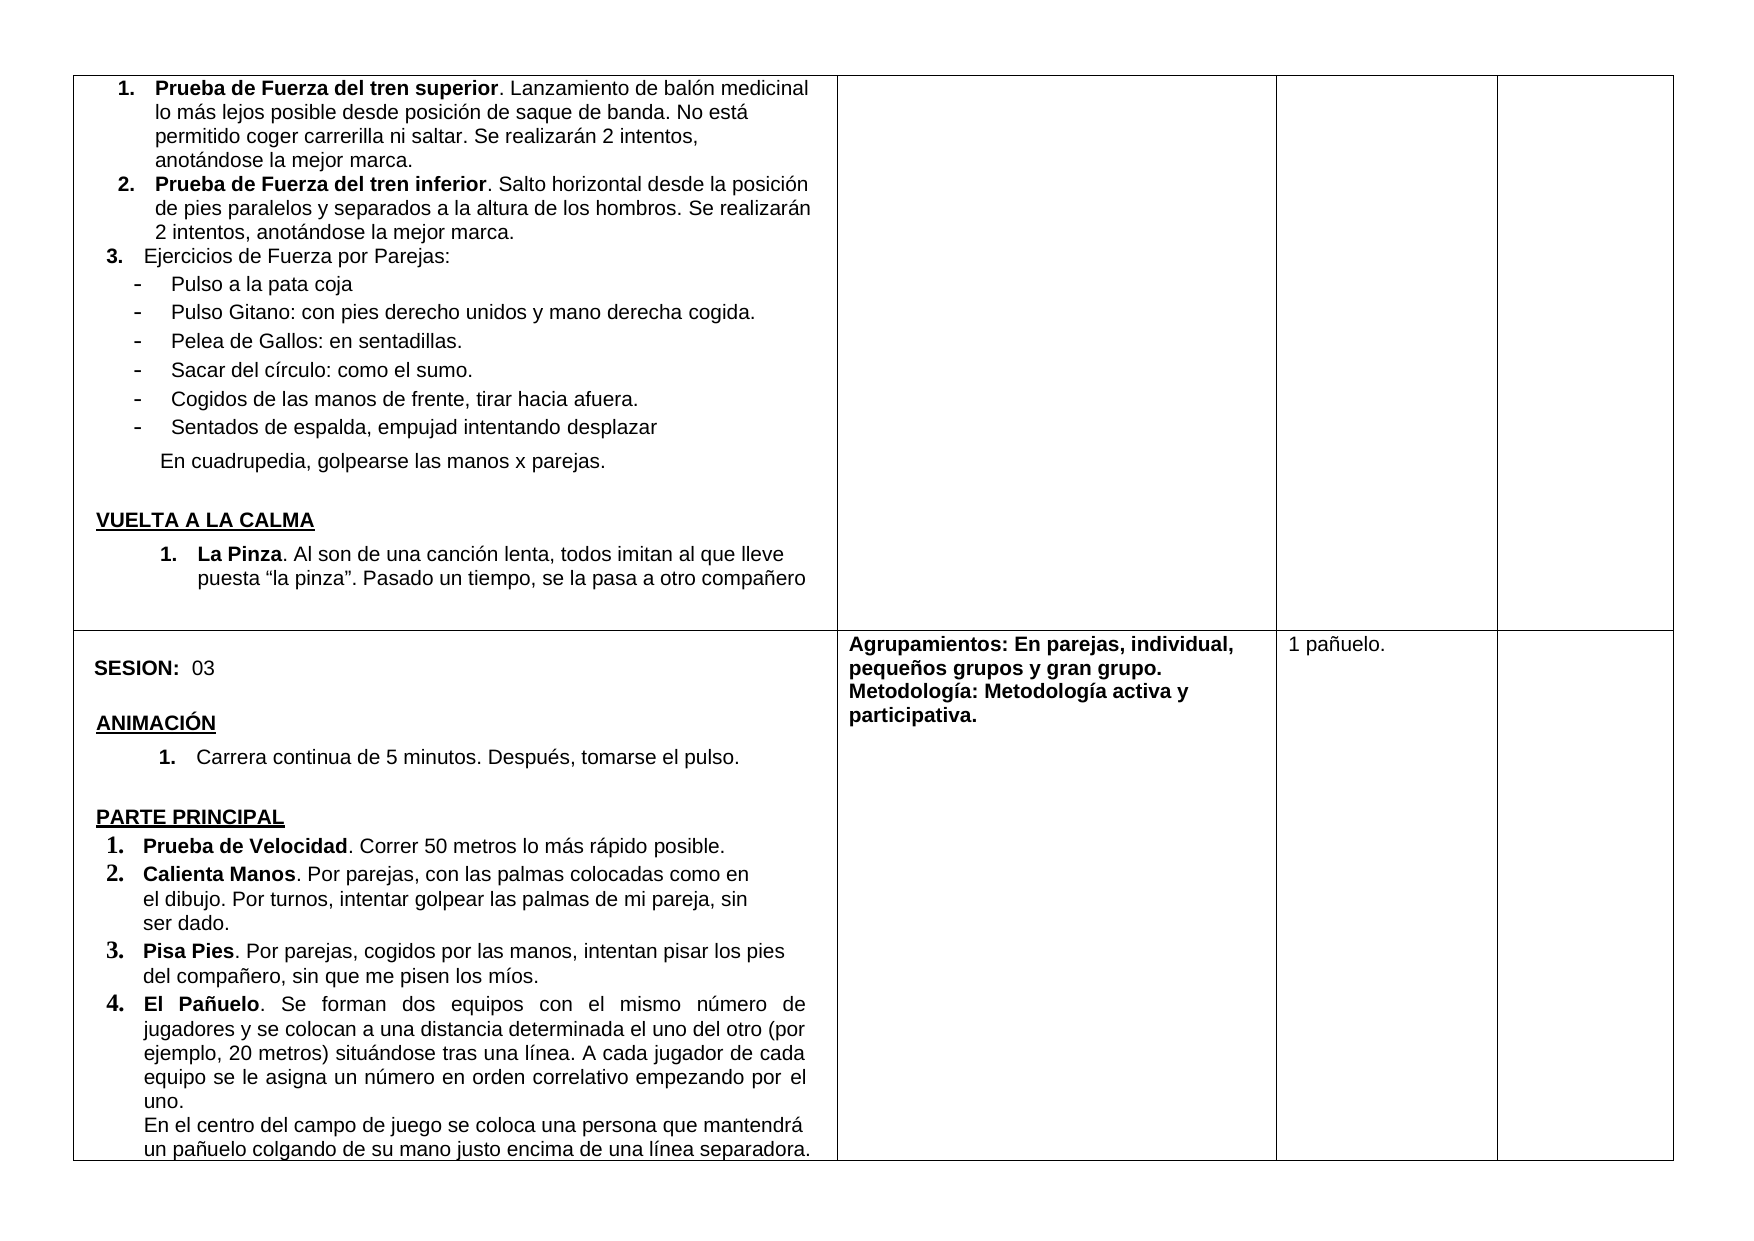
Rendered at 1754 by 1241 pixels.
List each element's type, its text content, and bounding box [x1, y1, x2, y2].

table_cell Agrupamientos: En parejas, individual, pequeños grupos y gran grupo. Metodología: Metodología activa y participativa. [838, 631, 1276, 1160]
table_cell [1674, 75, 1680, 630]
table_cell 1 pañuelo. [1277, 631, 1497, 1160]
table_cell [1674, 630, 1680, 1160]
table_cell [1498, 631, 1673, 1160]
table_cell [1277, 76, 1497, 630]
table_cell SESION: 03 ANIMACIÓN Carrera continua de 5 minutos. Después, tomarse el pulso. PARTE PRINCIPAL Prueba de Velocidad. Correr 50 metros lo más rápido posible. Calienta Manos. Por parejas, con las palmas colocadas como en el dibujo. Por turnos, intentar golpear las palmas de mi pareja, sin ser dado. Pisa Pies. Por parejas, cogidos por las manos, intentan pisar los pies del compañero, sin que me pisen los míos. El Pañuelo. Se forman dos equipos con el mismo número de jugadores y se colocan a una distancia determinada el uno del otro (por ejemplo, 20 metros) situándose tras una línea. A cada jugador de cada equipo se le asigna un número en orden correlativo empezando por el uno. En el centro del campo de juego se coloca una persona que mantendrá un pañuelo colgando de su mano justo encima de una línea separadora. [74, 631, 837, 1160]
table_cell [838, 76, 1276, 630]
table_cell [1498, 76, 1673, 630]
table_cell SESION: 02 ANIMACIÓN Carrera continua de 5 minutos. Después, tomarse el pulso. PARTE PRINCIPAL Prueba de Fuerza del tren superior. Lanzamiento de balón medicinal lo más lejos posible desde posición de saque de banda. No está permitido coger carrerilla ni saltar. Se realizarán 2 intentos, anotándose la mejor marca. Prueba de Fuerza del tren inferior. Salto horizontal desde la posición de pies paralelos y separados a la altura de los hombros. Se realizarán 2 intentos, anotándose la mejor marca. Ejercicios de Fuerza por Parejas: Pulso a la pata coja Pulso Gitano: con pies derecho unidos y mano derecha cogida. Pelea de Gallos: en sentadillas. Sacar del círculo: como el sumo. Cogidos de las manos de frente, tirar hacia afuera. Sentados de espalda, empujad intentando desplazar En cuadrupedia, golpearse las manos x parejas. VUELTA A LA CALMA La Pinza. Al son de una canción lenta, todos imitan al que lleve puesta “la pinza”. Pasado un tiempo, se la pasa a otro compañero [74, 76, 837, 630]
